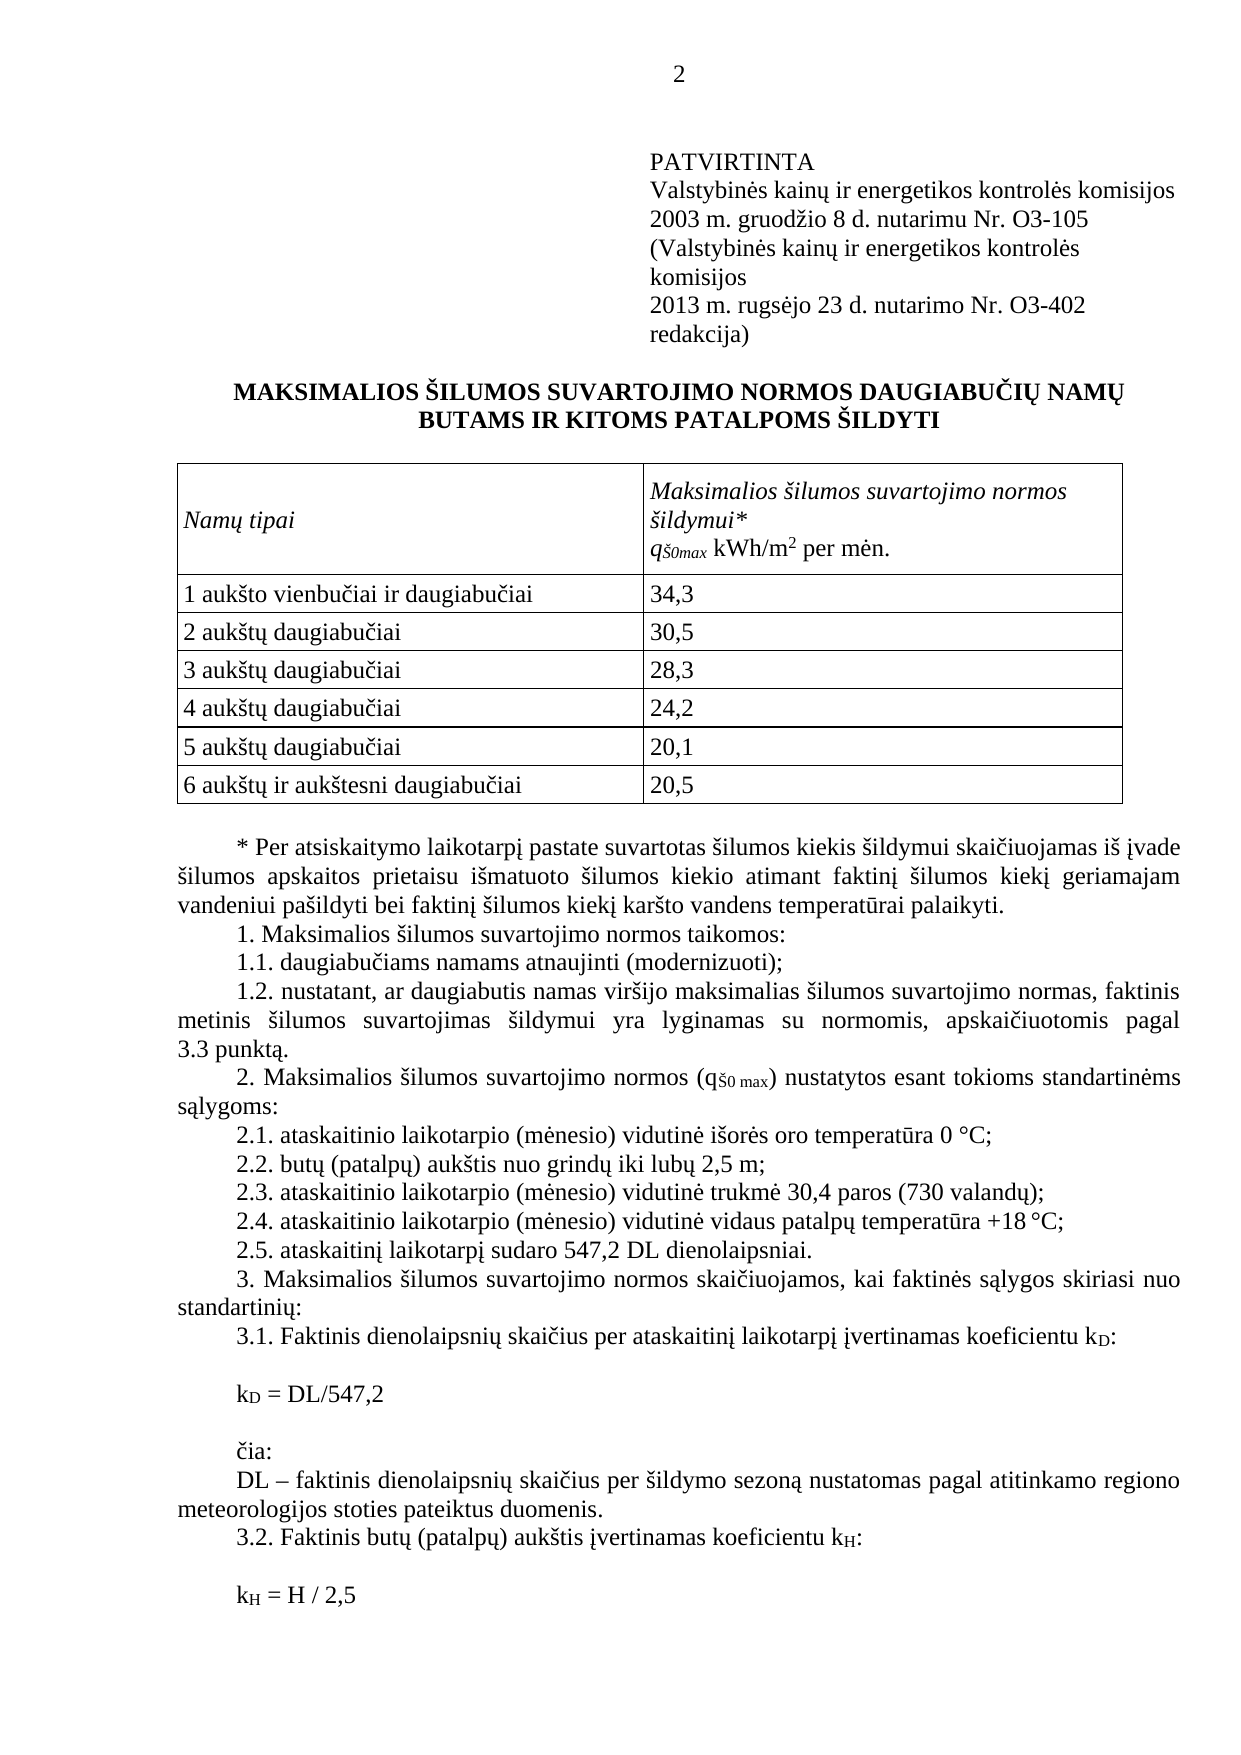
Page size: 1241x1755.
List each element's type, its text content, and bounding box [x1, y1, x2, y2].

table_header Namų tipai [178, 464, 643, 574]
text * Per atsiskaitymo laikotarpį pastate suvartotas šilumos kiekis šildymui skaičiuojamas iš įvade šilumos apskaitos prietaisu išmatuoto šilumos kiekio atimant faktinį šilumos kiekį geriamajam vandeniui pašildyti bei faktinį šilumos kiekį karšto vandens temperatūrai palaikyti. [177, 832, 1181, 919]
table_cell 2 aukštų daugiabučiai [178, 613, 643, 650]
table_cell 24,2 [644, 689, 1122, 726]
text 2.1. ataskaitinio laikotarpio (mėnesio) vidutinė išorės oro temperatūra 0 °C; [177, 1120, 1181, 1149]
table_cell 3 aukštų daugiabučiai [178, 651, 643, 688]
text 2. Maksimalios šilumos suvartojimo normos (qŠ0 max) nustatytos esant tokioms standartinėms sąlygoms: [177, 1062, 1181, 1120]
text 3.2. Faktinis butų (patalpų) aukštis įvertinamas koeficientu kH: [177, 1522, 1181, 1551]
table_cell 20,1 [644, 728, 1122, 764]
table_cell 4 aukštų daugiabučiai [178, 689, 643, 726]
text 2013 m. rugsėjo 23 d. nutarimo Nr. O3-402 [649, 291, 1181, 319]
table_cell 6 aukštų ir aukštesni daugiabučiai [178, 766, 643, 803]
text 3. Maksimalios šilumos suvartojimo normos skaičiuojamos, kai faktinės sąlygos skiriasi nuo standartinių: [177, 1264, 1181, 1321]
table_header Maksimalios šilumos suvartojimo normos šildymui* qŠ0max kWh/m2 per mėn. [644, 464, 1122, 574]
text 2.3. ataskaitinio laikotarpio (mėnesio) vidutinė trukmė 30,4 paros (730 valandų); [177, 1177, 1181, 1206]
table_cell 5 aukštų daugiabučiai [178, 728, 643, 764]
text kH = H / 2,5 [177, 1580, 1181, 1609]
text MAKSIMALIOS ŠILUMOS SUVARTOJIMO NORMOS DAUGIABUČIŲ NAMŲ BUTAMS IR KITOMS PATALPOMS ŠILDYTI [177, 377, 1181, 434]
text 1.1. daugiabučiams namams atnaujinti (modernizuoti); [177, 947, 1181, 976]
text 2.4. ataskaitinio laikotarpio (mėnesio) vidutinė vidaus patalpų temperatūra +18 °C; [177, 1206, 1181, 1235]
text kD = DL/547,2 [177, 1379, 1181, 1407]
text 1. Maksimalios šilumos suvartojimo normos taikomos: [177, 919, 1181, 947]
text 3.1. Faktinis dienolaipsnių skaičius per ataskaitinį laikotarpį įvertinamas koeficientu kD: [177, 1321, 1181, 1350]
text Valstybinės kainų ir energetikos kontrolės komisijos 2003 m. gruodžio 8 d. nutarimu Nr. O3-105 [649, 176, 1181, 233]
text 2.2. butų (patalpų) aukštis nuo grindų iki lubų 2,5 m; [177, 1149, 1181, 1177]
text 2.5. ataskaitinį laikotarpį sudaro 547,2 DL dienolaipsniai. [177, 1235, 1181, 1264]
text DL – faktinis dienolaipsnių skaičius per šildymo sezoną nustatomas pagal atitinkamo regiono meteorologijos stoties pateiktus duomenis. [177, 1465, 1181, 1522]
text čia: [177, 1436, 1181, 1465]
text PATVIRTINTA [649, 147, 1181, 176]
text 1.2. nustatant, ar daugiabutis namas viršijo maksimalias šilumos suvartojimo normas, faktinis metinis šilumos suvartojimas šildymui yra lyginamas su normomis, apskaičiuotomis pagal 3.3 punktą. [177, 976, 1181, 1062]
table_cell 30,5 [644, 613, 1122, 650]
text (Valstybinės kainų ir energetikos kontrolės komisijos [649, 233, 1181, 291]
table_cell 28,3 [644, 651, 1122, 688]
table_cell 20,5 [644, 766, 1122, 803]
text redakcija) [649, 319, 1181, 348]
table_cell 34,3 [644, 575, 1122, 612]
table_cell 1 aukšto vienbučiai ir daugiabučiai [178, 575, 643, 612]
